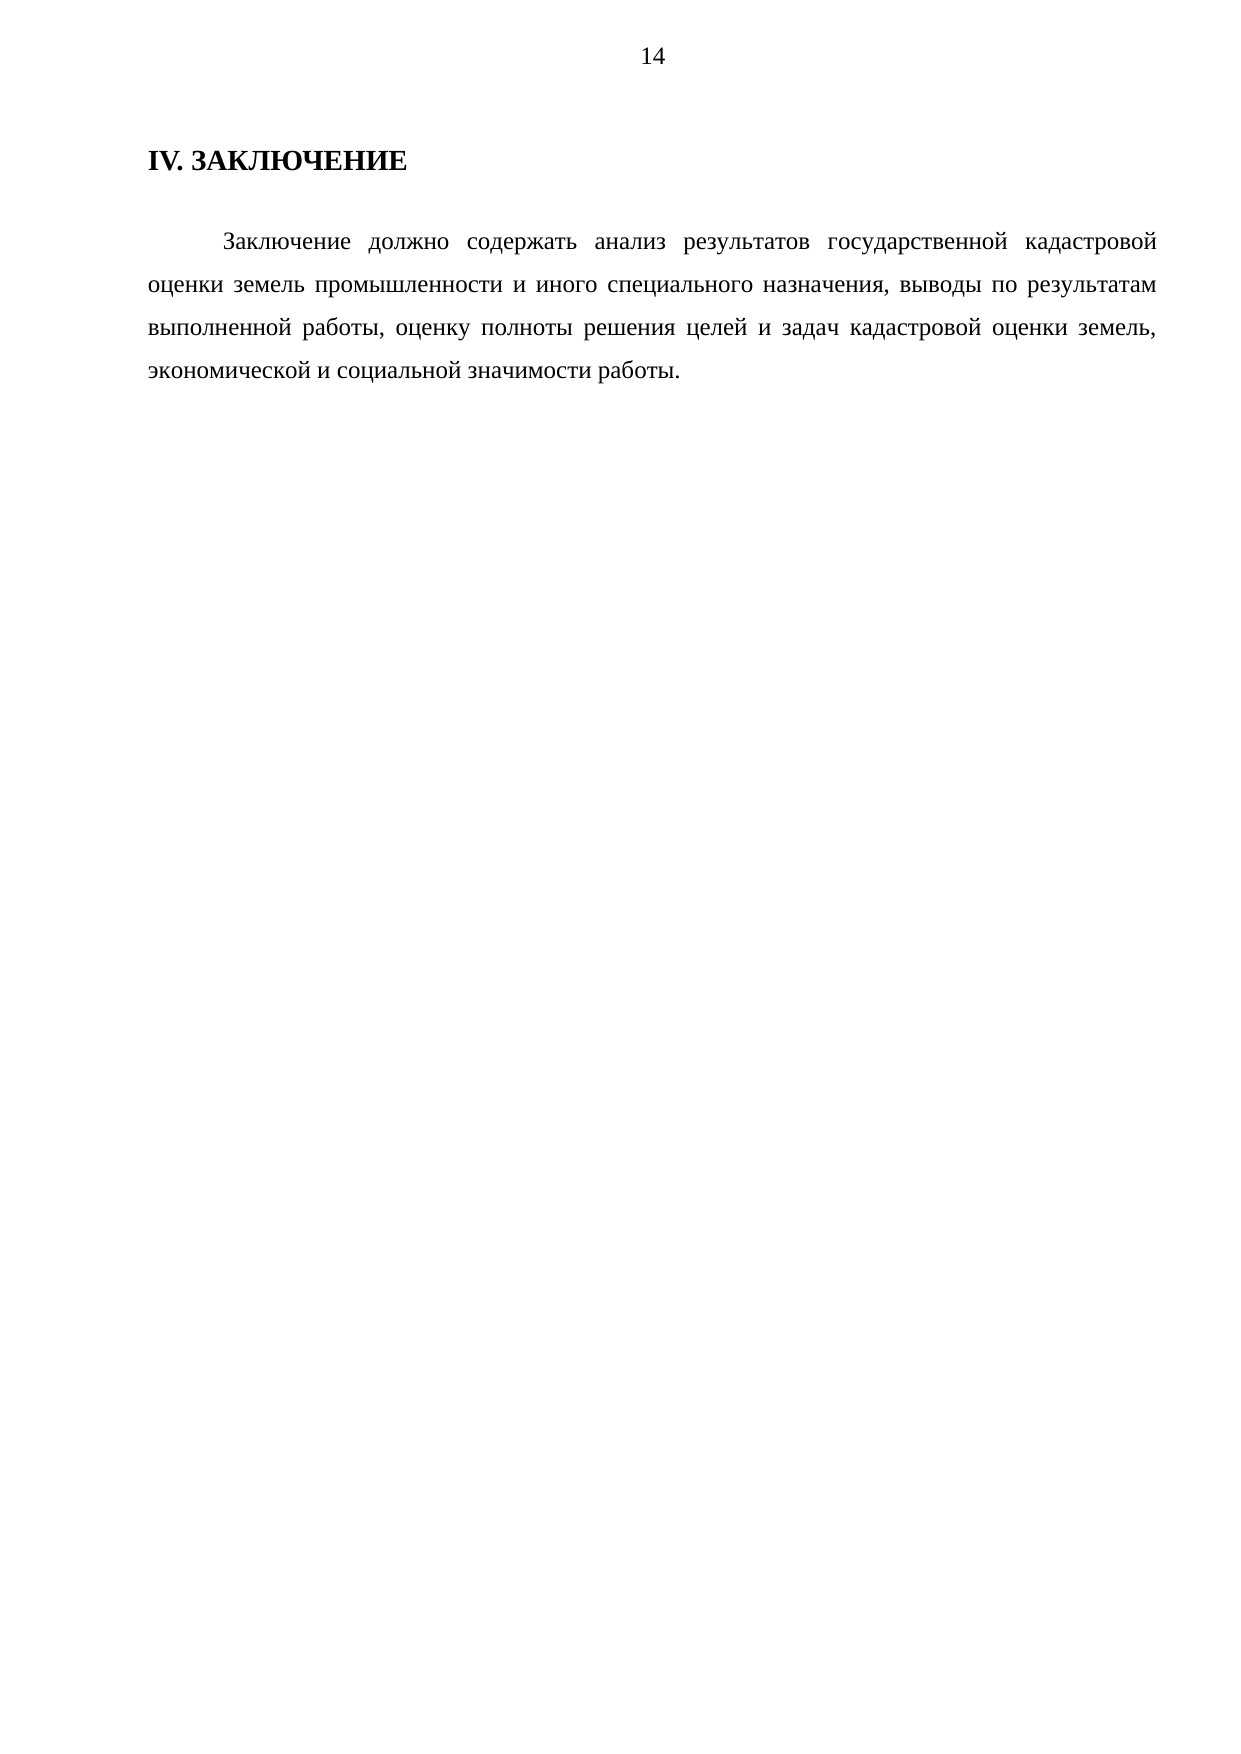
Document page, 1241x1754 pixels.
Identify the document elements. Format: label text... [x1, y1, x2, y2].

subtitle IV. Заключение [148, 143, 1157, 177]
text Заключение должно содержать анализ результатов государственной кадастровой оценки земель промышленности и иного специального назначения, выводы по результатам выполненной работы, оценку полноты решения целей и задач кадастровой оценки земель, экономической и социальной значимости работы. [148, 226, 1157, 384]
